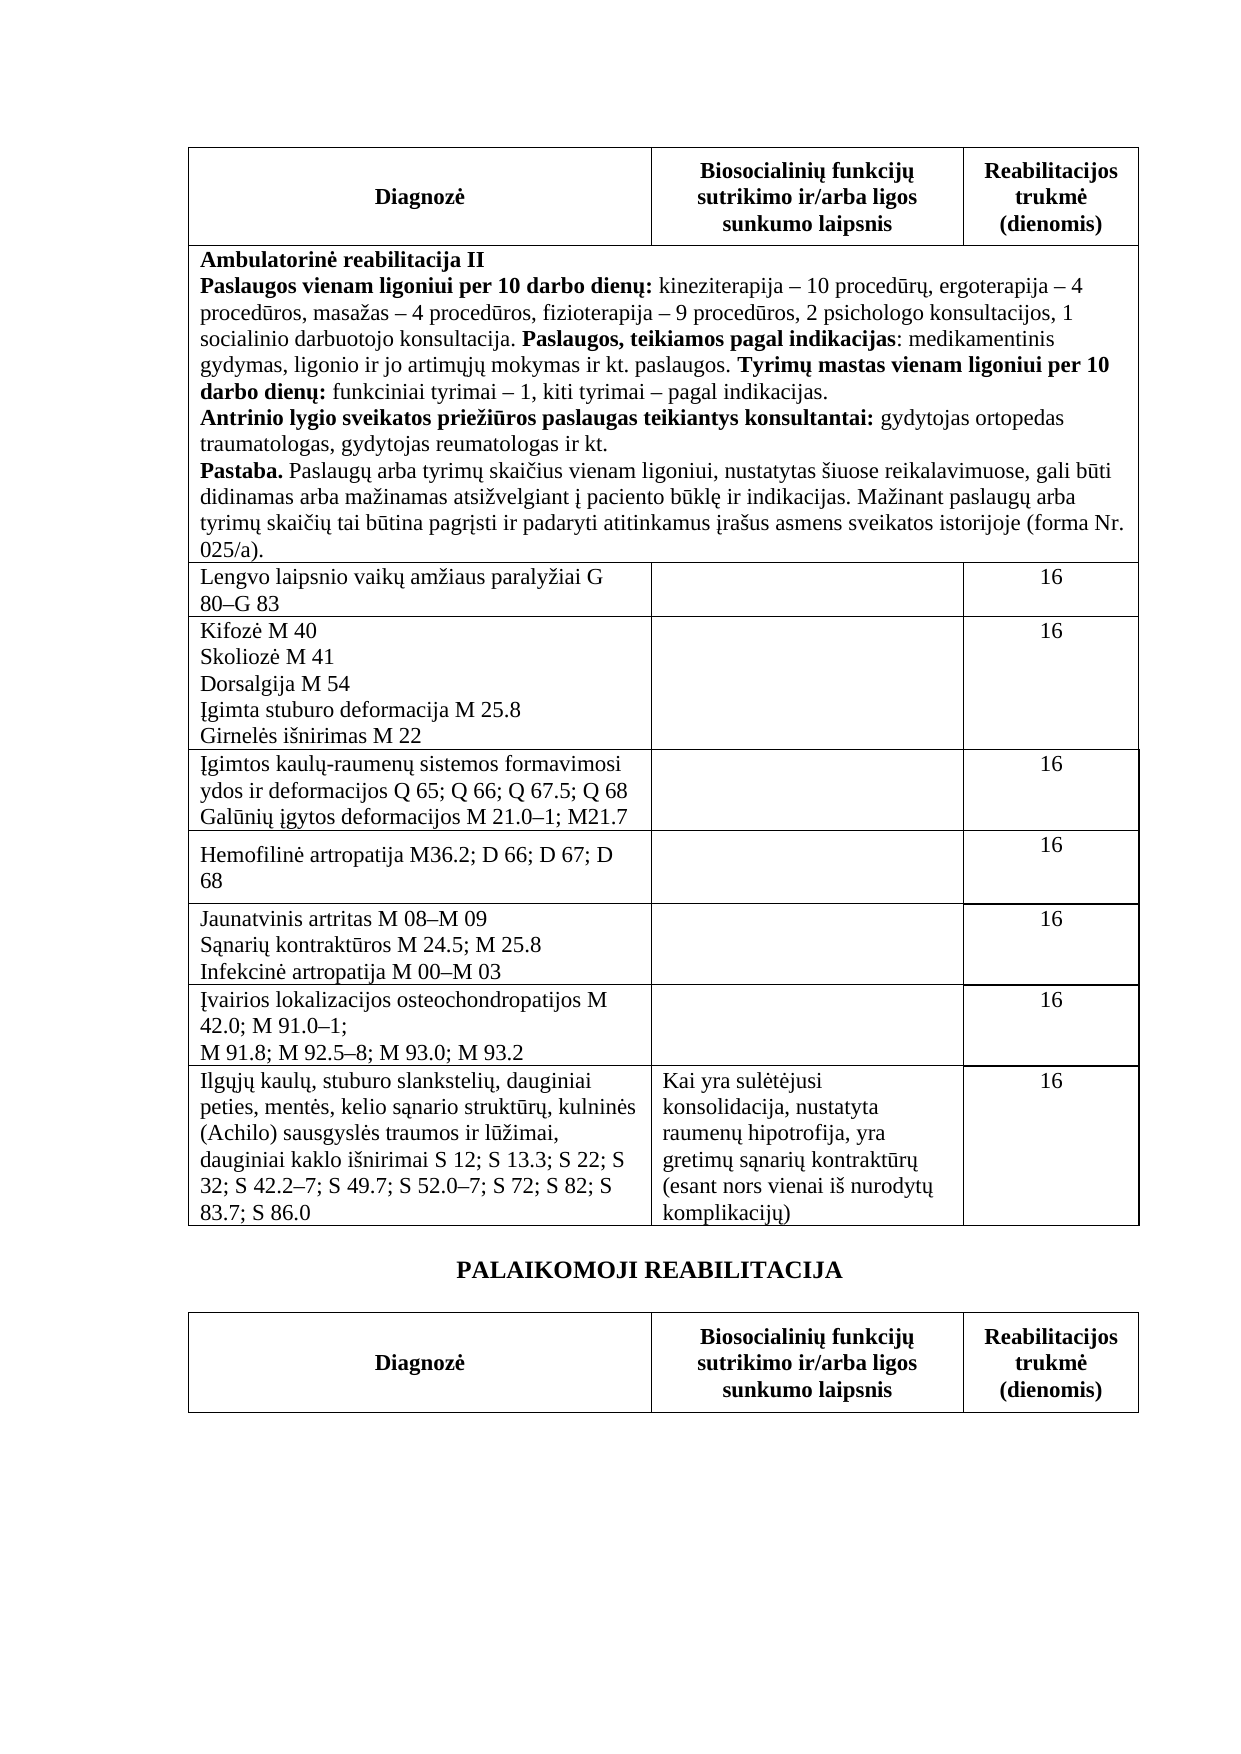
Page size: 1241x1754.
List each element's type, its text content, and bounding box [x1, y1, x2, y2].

table_cell Kifozė M 40 Skoliozė M 41 Dorsalgija M 54 Įgimta stuburo deformacija M 25.8 Girnelės išnirimas M 22 [189, 617, 651, 749]
table_cell 16 [964, 617, 1138, 749]
table_header Diagnozė [189, 1313, 651, 1412]
table_cell [652, 750, 963, 829]
table_cell [652, 904, 963, 984]
table_header Reabilitacijos trukmė (dienomis) [964, 148, 1138, 245]
table_cell Hemofilinė artropatija M36.2; D 66; D 67; D 68 [189, 831, 651, 903]
table_header Diagnozė [189, 148, 651, 245]
table_cell Įvairios lokalizacijos osteochondropatijos M 42.0; M 91.0–1; M 91.8; M 92.5–8; M 93.0; M 93.2 [189, 985, 651, 1065]
table_cell [652, 563, 963, 616]
table_cell 16 [964, 905, 1138, 984]
table_header Biosocialinių funkcijų sutrikimo ir/arba ligos sunkumo laipsnis [652, 1313, 963, 1412]
table_cell [652, 985, 963, 1065]
table_cell [652, 617, 963, 749]
table_cell 16 [964, 1067, 1138, 1225]
table_cell Ambulatorinė reabilitacija II Paslaugos vienam ligoniui per 10 darbo dienų: kineziterapija – 10 procedūrų, ergoterapija – 4 procedūros, masažas – 4 procedūros, fizioterapija – 9 procedūros, 2 psichologo konsultacijos, 1 socialinio darbuotojo konsultacija. Paslaugos, teikiamos pagal indikacijas: medikamentinis gydymas, ligonio ir jo artimųjų mokymas ir kt. paslaugos. Tyrimų mastas vienam ligoniui per 10 darbo dienų: funkciniai tyrimai – 1, kiti tyrimai – pagal indikacijas. Antrinio lygio sveikatos priežiūros paslaugas teikiantys konsultantai: gydytojas ortopedas traumatologas, gydytojas reumatologas ir kt. Pastaba. Paslaugų arba tyrimų skaičius vienam ligoniui, nustatytas šiuose reikalavimuose, gali būti didinamas arba mažinamas atsižvelgiant į paciento būklę ir indikacijas. Mažinant paslaugų arba tyrimų skaičių tai būtina pagrįsti ir padaryti atitinkamus įrašus asmens sveikatos istorijoje (forma Nr. 025/a). [189, 246, 1138, 562]
table_cell 16 [964, 831, 1138, 903]
table_cell Ilgųjų kaulų, stuburo slankstelių, dauginiai peties, mentės, kelio sąnario struktūrų, kulninės (Achilo) sausgyslės traumos ir lūžimai, dauginiai kaklo išnirimai S 12; S 13.3; S 22; S 32; S 42.2–7; S 49.7; S 52.0–7; S 72; S 82; S 83.7; S 86.0 [189, 1066, 651, 1225]
table_cell Kai yra sulėtėjusi konsolidacija, nustatyta raumenų hipotrofija, yra gretimų sąnarių kontraktūrų (esant nors vienai iš nurodytų komplikacijų) [652, 1066, 963, 1225]
table_cell 16 [964, 750, 1138, 829]
table_cell Jaunatvinis artritas M 08–M 09 Sąnarių kontraktūros M 24.5; M 25.8 Infekcinė artropatija M 00–M 03 [189, 904, 651, 984]
table_cell 16 [964, 563, 1138, 616]
table_cell [652, 831, 963, 903]
table_cell Lengvo laipsnio vaikų amžiaus paralyžiai G 80–G 83 [189, 563, 651, 616]
table_cell Įgimtos kaulų-raumenų sistemos formavimosi ydos ir deformacijos Q 65; Q 66; Q 67.5; Q 68 Galūnių įgytos deformacijos M 21.0–1; M21.7 [189, 750, 651, 829]
text PALAIKOMOJI REABILITACIJA [177, 1255, 1122, 1283]
table_header Reabilitacijos trukmė (dienomis) [964, 1313, 1138, 1412]
table_header Biosocialinių funkcijų sutrikimo ir/arba ligos sunkumo laipsnis [652, 148, 963, 245]
table_cell 16 [964, 986, 1138, 1065]
